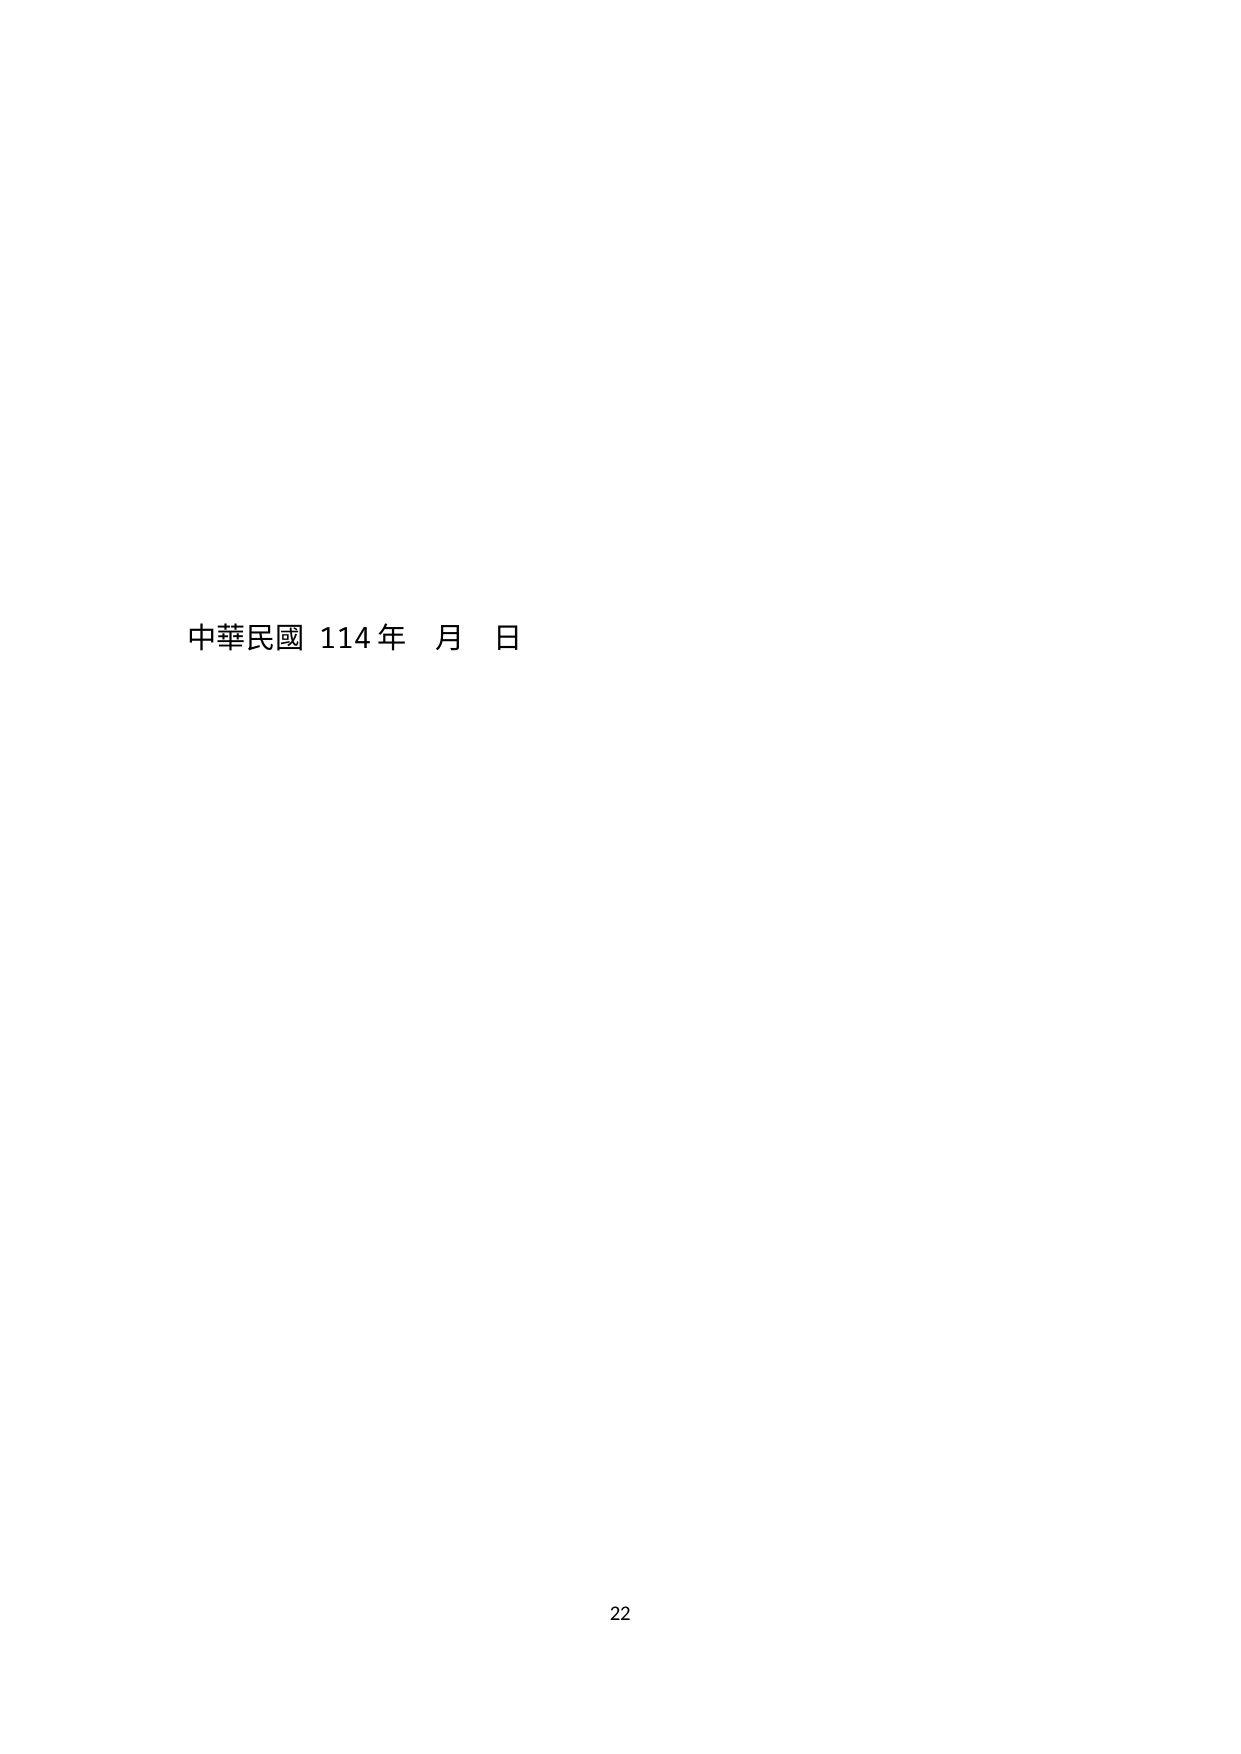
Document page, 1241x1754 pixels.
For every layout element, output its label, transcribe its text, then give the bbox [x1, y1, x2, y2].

text 中華民國 114年 月 日 [187, 594, 1053, 657]
